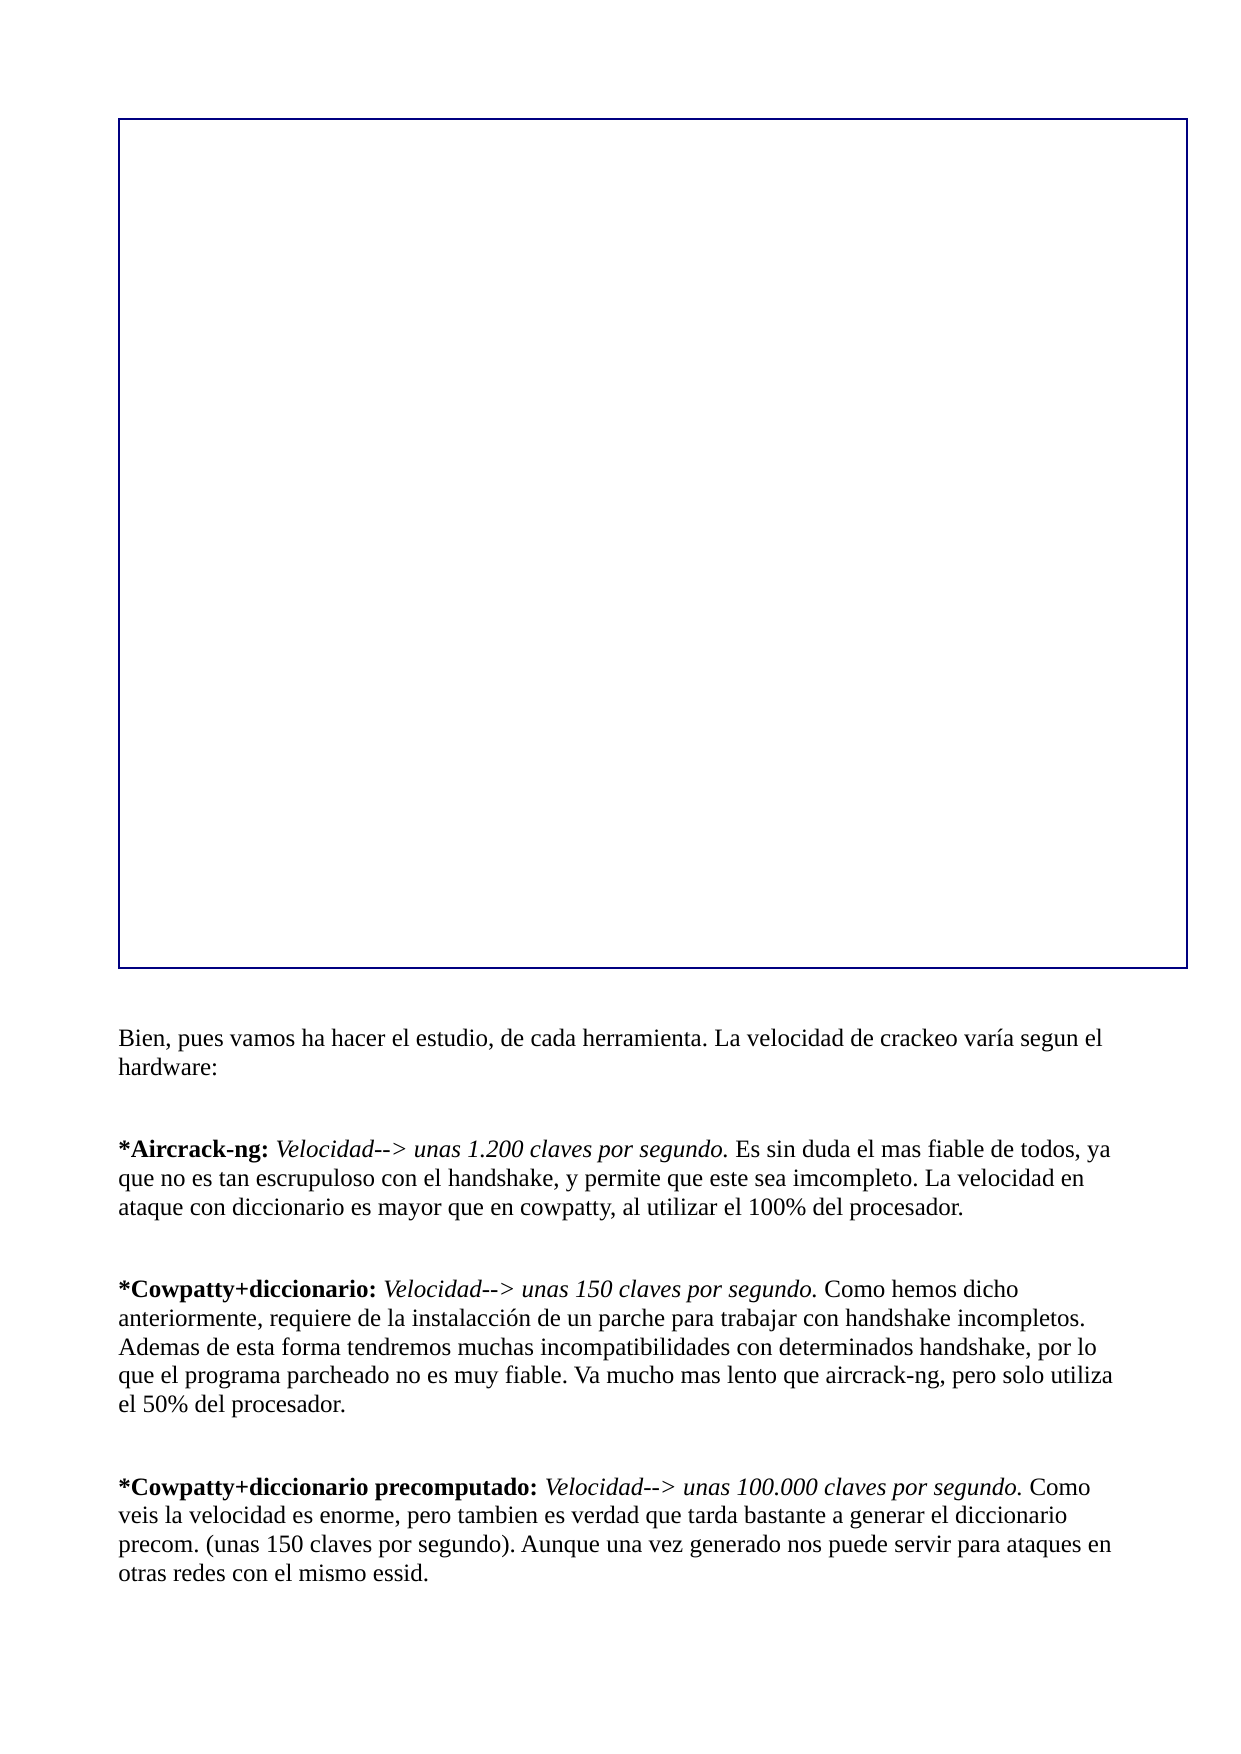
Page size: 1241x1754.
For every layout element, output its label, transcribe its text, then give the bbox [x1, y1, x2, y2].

text *Cowpatty+diccionario: Velocidad--> unas 150 claves por segundo. Como hemos dicho anteriormente, requiere de la instalacción de un parche para trabajar con handshake incompletos. Ademas de esta forma tendremos muchas incompatibilidades con determinados handshake, por lo que el programa parcheado no es muy fiable. Va mucho mas lento que aircrack-ng, pero solo utiliza el 50% del procesador. [118, 1274, 1122, 1418]
text Bien, pues vamos ha hacer el estudio, de cada herramienta. La velocidad de crackeo varía segun el hardware: [118, 1023, 1122, 1080]
text *Cowpatty+diccionario precomputado: Velocidad--> unas 100.000 claves por segundo. Como veis la velocidad es enorme, pero tambien es verdad que tarda bastante a generar el diccionario precom. (unas 150 claves por segundo). Aunque una vez generado nos puede servir para ataques en otras redes con el mismo essid. [118, 1472, 1122, 1587]
text *Aircrack-ng: Velocidad--> unas 1.200 claves por segundo. Es sin duda el mas fiable de todos, ya que no es tan escrupuloso con el handshake, y permite que este sea imcompleto. La velocidad en ataque con diccionario es mayor que en cowpatty, al utilizar el 100% del procesador. [118, 1134, 1122, 1220]
